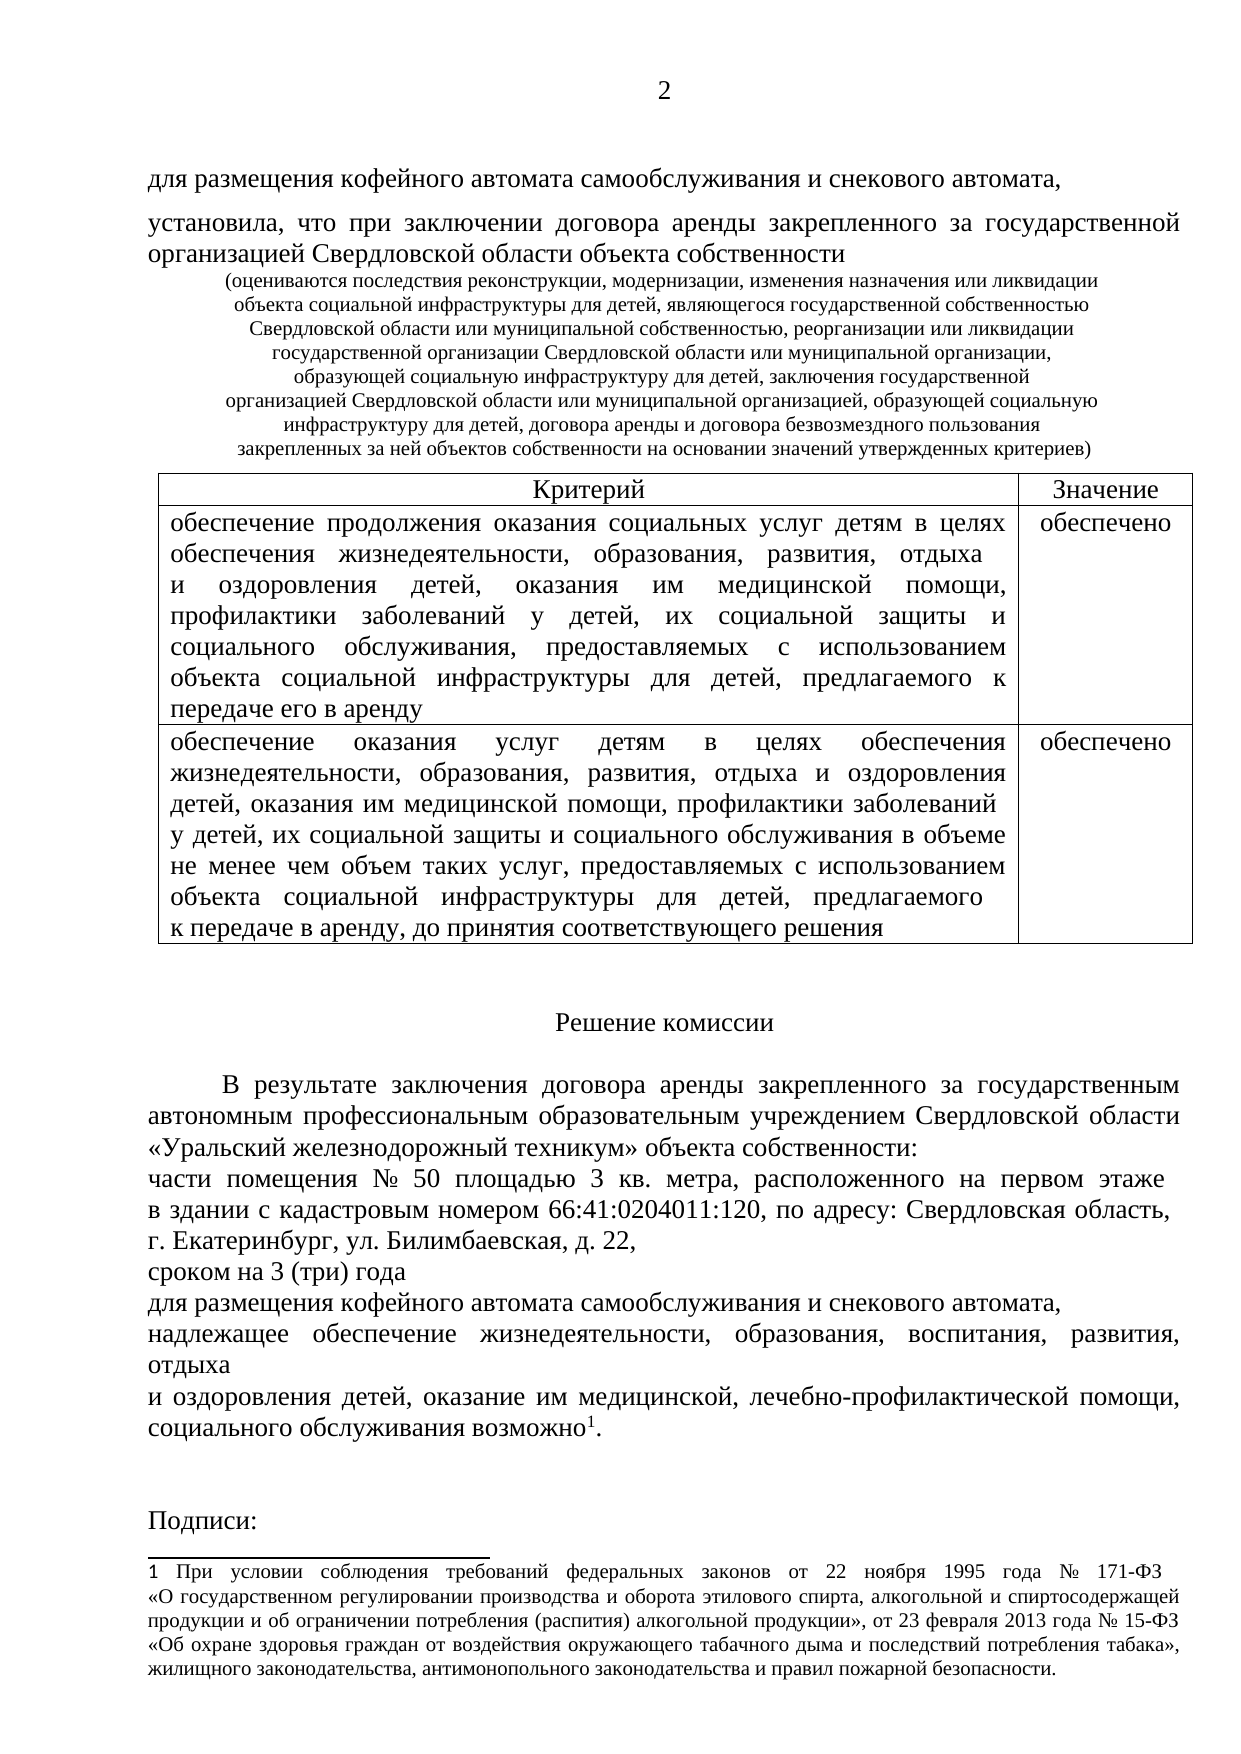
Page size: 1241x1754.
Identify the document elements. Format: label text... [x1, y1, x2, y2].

text (оцениваются последствия реконструкции, модернизации, изменения назначения или ликвидации объекта социальной инфраструктуры для детей, являющегося государственной собственностью Свердловской области или муниципальной собственностью, реорганизации или ликвидации государственной организации Свердловской области или муниципальной организации, образующей социальную инфраструктуру для детей, заключения государственной организацией Свердловской области или муниципальной организацией, образующей социальную инфраструктуру для детей, договора аренды и договора безвозмездного пользования закрепленных за ней объектов собственности на основании значений утвержденных критериев) [148, 268, 1181, 460]
text надлежащее обеспечение жизнедеятельности, образования, воспитания, развития, отдыха и оздоровления детей, оказание им медицинской, лечебно-профилактической помощи, социального обслуживания возможно. [148, 1317, 1181, 1442]
table_cell обеспечено [1019, 725, 1192, 943]
text Решение комиссии [148, 1006, 1181, 1037]
table_cell обеспечение продолжения оказания социальных услуг детям в целях обеспечения жизнедеятельности, образования, развития, отдыха и оздоровления детей, оказания им медицинской помощи, профилактики заболеваний у детей, их социальной защиты и социального обслуживания, предоставляемых с использованием объекта социальной инфраструктуры для детей, предлагаемого к передаче его в аренду [159, 506, 1018, 724]
table_cell обеспечение оказания услуг детям в целях обеспечения жизнедеятельности, образования, развития, отдыха и оздоровления детей, оказания им медицинской помощи, профилактики заболеваний у детей, их социальной защиты и социального обслуживания в объеме не менее чем объем таких услуг, предоставляемых с использованием объекта социальной инфраструктуры для детей, предлагаемого к передаче в аренду, до принятия соответствующего решения [159, 725, 1018, 943]
table_header Значение [1019, 474, 1192, 504]
text Подписи: [148, 1504, 1181, 1536]
text части помещения № 50 площадью 3 кв. метра, расположенного на первом этаже в здании с кадастровым номером 66:41:0204011:120, по адресу: Свердловская область, г. Екатеринбург, ул. Билимбаевская, д. 22, [148, 1162, 1181, 1255]
table_header Критерий [159, 474, 1018, 504]
text для размещения кофейного автомата самообслуживания и снекового автомата, [148, 1286, 1181, 1317]
text При условии соблюдения требований федеральных законов от 22 ноября 1995 года № 171-ФЗ «О государственном регулировании производства и оборота этилового спирта, алкогольной и спиртосодержащей продукции и об ограничении потребления (распития) алкогольной продукции», от 23 февраля 2013 года № 15-ФЗ «Об охране здоровья граждан от воздействия окружающего табачного дыма и последствий потребления табака», жилищного законодательства, антимонопольного законодательства и правил пожарной безопасности. [148, 1558, 1181, 1680]
text для размещения кофейного автомата самообслуживания и снекового автомата, [148, 162, 1181, 194]
text В результате заключения договора аренды закрепленного за государственным автономным профессиональным образовательным учреждением Свердловской области «Уральский железнодорожный техникум» объекта собственности: [148, 1068, 1181, 1162]
text сроком на 3 (три) года [148, 1255, 1181, 1286]
table_cell обеспечено [1019, 506, 1192, 724]
text установила, что при заключении договора аренды закрепленного за государственной организацией Свердловской области объекта собственности [148, 206, 1181, 268]
